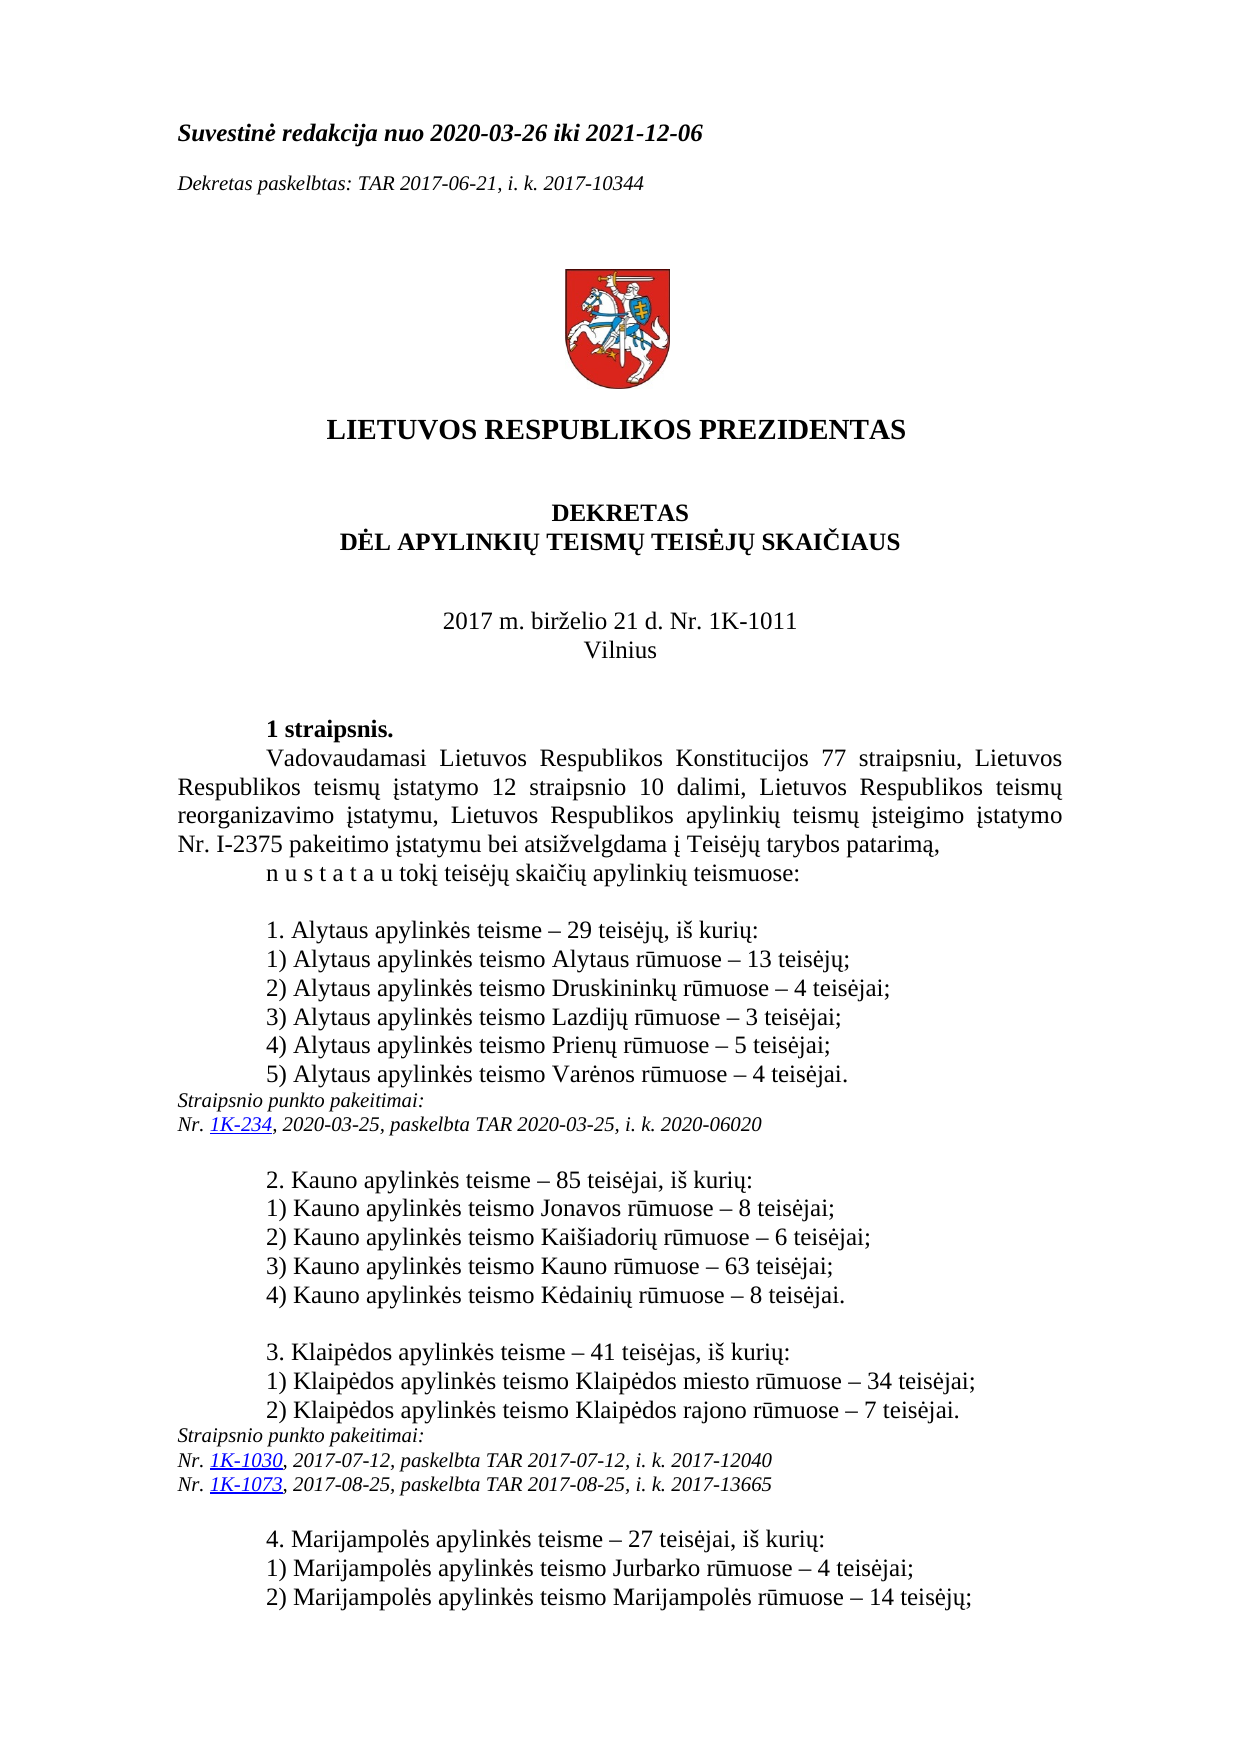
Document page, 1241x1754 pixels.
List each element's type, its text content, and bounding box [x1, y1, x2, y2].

text 2) Alytaus apylinkės teismo Druskininkų rūmuose – 4 teisėjai; [177, 973, 1063, 1002]
text Straipsnio punkto pakeitimai: [177, 1088, 1063, 1112]
text Nr. 1K-1030, 2017-07-12, paskelbta TAR 2017-07-12, i. k. 2017-12040 [177, 1447, 1063, 1472]
text 2017 m. birželio 21 d. Nr. 1K-1011 [177, 606, 1063, 635]
text Dekretas paskelbtas: TAR 2017-06-21, i. k. 2017-10344 [177, 171, 1063, 195]
text 1 straipsnis. [177, 714, 1063, 743]
text 1) Kauno apylinkės teismo Jonavos rūmuose – 8 teisėjai; [177, 1193, 1063, 1222]
text LIETUVOS RESPUBLIKOS PREZIDENTAS [177, 412, 1063, 446]
text DEKRETAS [177, 498, 1063, 527]
text 4) Alytaus apylinkės teismo Prienų rūmuose – 5 teisėjai; [177, 1030, 1063, 1059]
text 3) Alytaus apylinkės teismo Lazdijų rūmuose – 3 teisėjai; [177, 1002, 1063, 1030]
text Dėl APYLINKIŲ TEISMŲ TEISĖJŲ SKAIČIAUS [177, 527, 1063, 556]
text 1) Marijampolės apylinkės teismo Jurbarko rūmuose – 4 teisėjai; [177, 1553, 1063, 1582]
text 3. Klaipėdos apylinkės teisme – 41 teisėjas, iš kurių: [177, 1337, 1063, 1366]
text 1. Alytaus apylinkės teisme – 29 teisėjų, iš kurių: [177, 915, 1063, 944]
text 1) Alytaus apylinkės teismo Alytaus rūmuose – 13 teisėjų; [177, 944, 1063, 973]
text 2. Kauno apylinkės teisme – 85 teisėjai, iš kurių: [177, 1165, 1063, 1193]
text 1) Klaipėdos apylinkės teismo Klaipėdos miesto rūmuose – 34 teisėjai; [177, 1366, 1063, 1395]
text Nr. 1K-234, 2020-03-25, paskelbta TAR 2020-03-25, i. k. 2020-06020 [177, 1112, 1063, 1136]
text 3) Kauno apylinkės teismo Kauno rūmuose – 63 teisėjai; [177, 1251, 1063, 1280]
text 5) Alytaus apylinkės teismo Varėnos rūmuose – 4 teisėjai. [177, 1059, 1063, 1088]
text n u s t a t a u tokį teisėjų skaičių apylinkių teismuose: [177, 858, 1063, 887]
text 4. Marijampolės apylinkės teisme – 27 teisėjai, iš kurių: [177, 1524, 1063, 1553]
text 2) Kauno apylinkės teismo Kaišiadorių rūmuose – 6 teisėjai; [177, 1222, 1063, 1251]
text Suvestinė redakcija nuo 2020-03-26 iki 2021-12-06 [177, 118, 1063, 147]
text 2) Marijampolės apylinkės teismo Marijampolės rūmuose – 14 teisėjų; [177, 1582, 1063, 1611]
text Vilnius [177, 635, 1063, 664]
text 4) Kauno apylinkės teismo Kėdainių rūmuose – 8 teisėjai. [177, 1280, 1063, 1308]
text Vadovaudamasi Lietuvos Respublikos Konstitucijos 77 straipsniu, Lietuvos Respublikos teismų įstatymo 12 straipsnio 10 dalimi, Lietuvos Respublikos teismų reorganizavimo įstatymu, Lietuvos Respublikos apylinkių teismų įsteigimo įstatymo Nr. I-2375 pakeitimo įstatymu bei atsižvelgdama į Teisėjų tarybos patarimą, [177, 743, 1063, 858]
text 2) Klaipėdos apylinkės teismo Klaipėdos rajono rūmuose – 7 teisėjai. [177, 1395, 1063, 1423]
text Nr. 1K-1073, 2017-08-25, paskelbta TAR 2017-08-25, i. k. 2017-13665 [177, 1472, 1063, 1496]
text Straipsnio punkto pakeitimai: [177, 1423, 1063, 1447]
